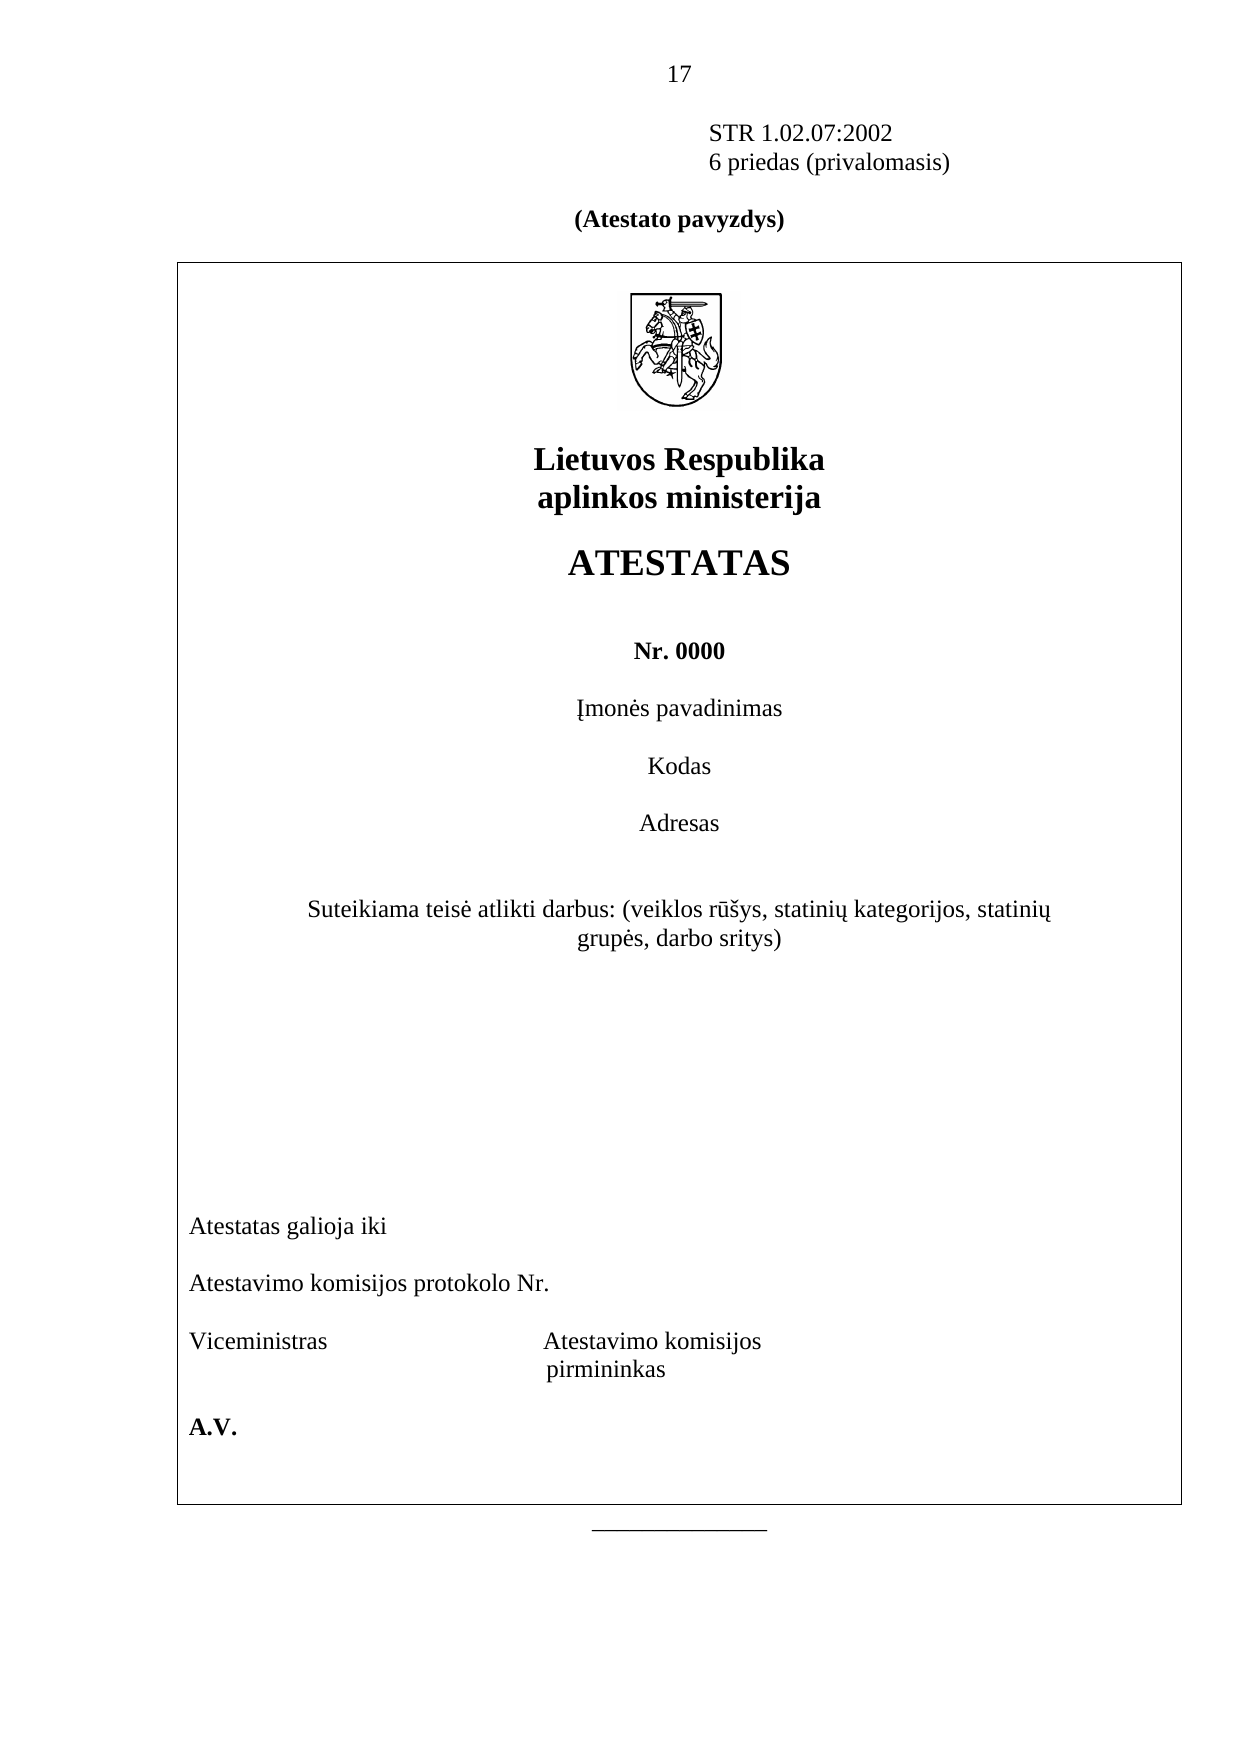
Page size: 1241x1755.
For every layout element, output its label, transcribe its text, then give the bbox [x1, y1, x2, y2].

text (Atestato pavyzdys) [177, 204, 1181, 233]
text STR 1.02.07:2002 [177, 118, 1181, 147]
text ______________ [177, 1505, 1181, 1533]
text 6 priedas (privalomasis) [177, 147, 1181, 176]
table_header Lietuvos Respublika aplinkos ministerija ATESTATAS Nr. 0000 Įmonės pavadinimas Kodas Adresas Suteikiama teisė atlikti darbus: (veiklos rūšys, statinių kategorijos, statinių grupės, darbo sritys) Atestatas galioja iki Atestavimo komisijos protokolo Nr. Viceministras Atestavimo komisijos pirmininkas A.V. [178, 263, 1181, 1504]
